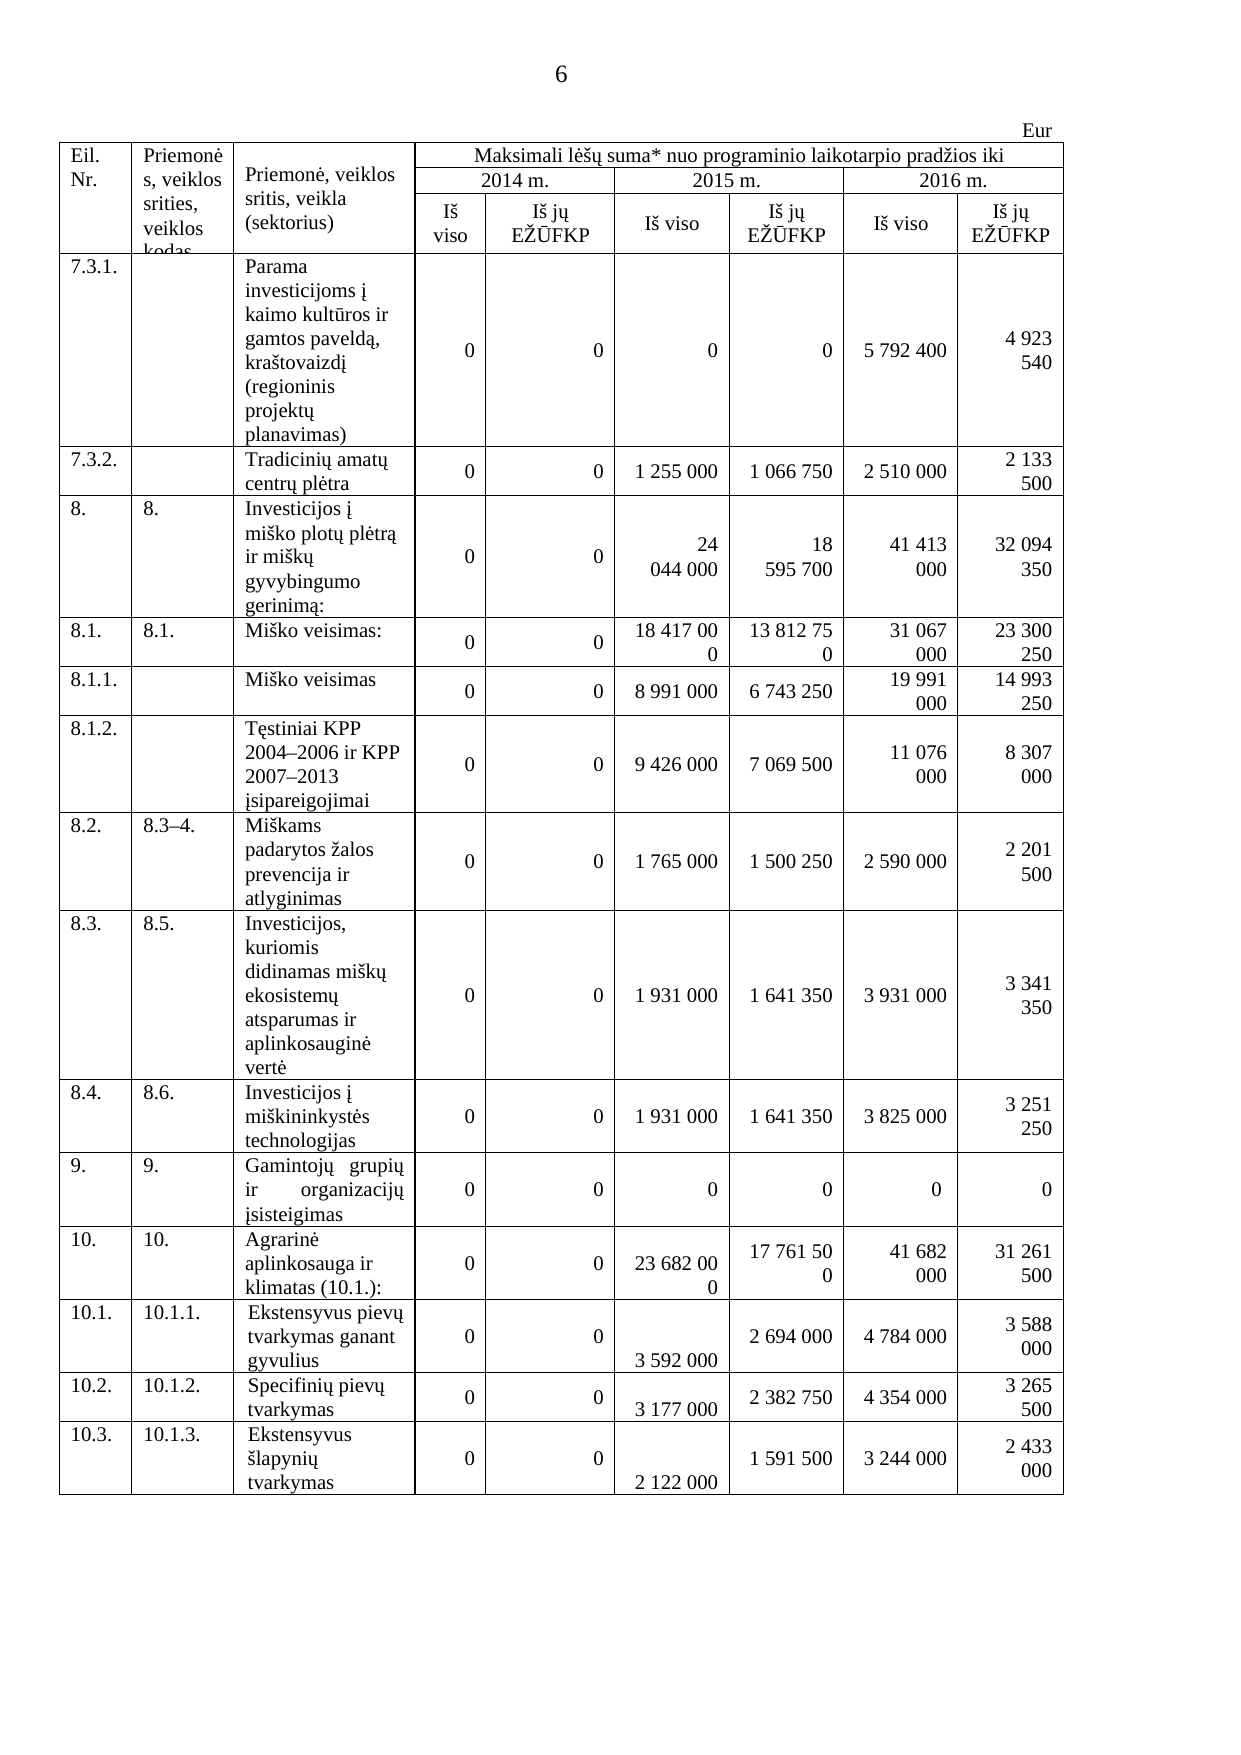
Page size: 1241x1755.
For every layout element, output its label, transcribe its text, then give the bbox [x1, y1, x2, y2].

table_cell 23 300 250 [958, 618, 1063, 666]
table_cell 3 341 350 [958, 911, 1063, 1079]
table_cell 1 931 000 [615, 1080, 729, 1152]
table_cell 10. [132, 1227, 233, 1299]
table_cell Priemonė, veiklos sritis, veikla (sektorius) [234, 143, 414, 253]
table_cell 9 426 000 [615, 716, 729, 812]
table_cell 0 [486, 496, 614, 617]
table_cell 10.1.3. [132, 1422, 233, 1494]
table_cell 1 255 000 [615, 447, 729, 495]
table_cell 10.1. [60, 1300, 131, 1372]
table_cell Miško veisimas: [234, 618, 414, 666]
table_cell 7.3.2. [60, 447, 131, 495]
table_cell 10. [60, 1227, 131, 1299]
table_cell 19 991 000 [844, 667, 957, 715]
table_header [234, 118, 415, 142]
table_cell 9. [132, 1153, 233, 1226]
table_cell Ekstensyvus pievų tvarkymas ganant gyvulius [234, 1300, 414, 1372]
table_cell Parama investicijoms į kaimo kultūros ir gamtos paveldą, kraštovaizdį (regioninis projektų planavimas) [234, 254, 414, 446]
table_cell 3 592 000 [615, 1300, 729, 1372]
table_cell 0 [416, 618, 485, 666]
table_cell 1 641 350 [730, 1080, 843, 1152]
table_cell 3 177 000 [615, 1373, 729, 1421]
table_cell 7.3.1. [60, 254, 131, 446]
table_cell Agrarinė aplinkosauga ir klimatas (10.1.): [234, 1227, 414, 1299]
table_cell 8. [132, 496, 233, 617]
table_cell 0 [486, 667, 614, 715]
table_cell Iš viso [844, 194, 957, 253]
table_cell 18 417 000 [615, 618, 729, 666]
table_cell 0 [486, 1373, 614, 1421]
table_cell 2 133 500 [958, 447, 1063, 495]
table_header [59, 118, 132, 142]
table_cell 10.3. [60, 1422, 131, 1494]
table_cell [132, 254, 233, 446]
table_cell 0 [486, 1080, 614, 1152]
table_cell 2014 m. [416, 168, 614, 192]
table_cell 8 307 000 [958, 716, 1063, 812]
table_cell 0 [486, 254, 614, 446]
table_cell 23 682 000 [615, 1227, 729, 1299]
table_cell 0 [844, 1153, 957, 1226]
table_cell 0 [416, 716, 485, 812]
table_cell 0 [486, 1227, 614, 1299]
table_cell 0 [486, 1153, 614, 1226]
table_cell 0 [615, 1153, 729, 1226]
table_cell Miškams padarytos žalos prevencija ir atlyginimas [234, 813, 414, 909]
table_cell 3 825 000 [844, 1080, 957, 1152]
table_cell Priemonės, veiklos srities, veiklos kodas [132, 143, 233, 253]
table_cell 41 413 000 [844, 496, 957, 617]
table_cell 0 [416, 911, 485, 1079]
table_cell 32 094 350 [958, 496, 1063, 617]
table_cell Iš jų EŽŪFKP [486, 194, 614, 253]
table_cell 8.3–4. [132, 813, 233, 909]
table_cell 2 510 000 [844, 447, 957, 495]
table_cell 8.4. [60, 1080, 131, 1152]
table_cell 11 076 000 [844, 716, 957, 812]
table_cell 0 [416, 1373, 485, 1421]
table_cell 14 993 250 [958, 667, 1063, 715]
table_cell 2016 m. [844, 168, 1063, 192]
table_cell 3 588 000 [958, 1300, 1063, 1372]
table_cell 0 [730, 254, 843, 446]
table_cell 17 761 500 [730, 1227, 843, 1299]
table_cell 8.1. [132, 618, 233, 666]
table_cell 8. [60, 496, 131, 617]
table_cell 0 [730, 1153, 843, 1226]
table_cell Investicijos, kuriomis didinamas miškų ekosistemų atsparumas ir aplinkosauginė vertė [234, 911, 414, 1079]
table_cell 4 923 540 [958, 254, 1063, 446]
table_cell Maksimali lėšų suma* nuo programinio laikotarpio pradžios iki [416, 143, 1063, 167]
table_cell 0 [958, 1153, 1063, 1226]
table_cell 2015 m. [615, 168, 843, 192]
table_cell Investicijos į miškininkystės technologijas [234, 1080, 414, 1152]
table_cell 31 067 000 [844, 618, 957, 666]
table_cell 24 044 000 [615, 496, 729, 617]
table_cell 4 354 000 [844, 1373, 957, 1421]
table_cell Gamintojų grupių ir organizacijų įsisteigimas [234, 1153, 414, 1226]
table_header [415, 118, 843, 142]
table_cell 0 [416, 496, 485, 617]
table_cell Tradicinių amatų centrų plėtra [234, 447, 414, 495]
table_cell Eil. Nr. [60, 143, 131, 253]
table_header [844, 118, 958, 142]
table_cell Iš jų EŽŪFKP [958, 194, 1063, 253]
table_cell 2 201 500 [958, 813, 1063, 909]
table_cell 8.6. [132, 1080, 233, 1152]
table_header Eur [958, 118, 1063, 142]
table_cell Iš viso [615, 194, 729, 253]
table_cell 4 784 000 [844, 1300, 957, 1372]
table_cell 1 591 500 [730, 1422, 843, 1494]
table_cell 10.1.1. [132, 1300, 233, 1372]
table_cell 3 251 250 [958, 1080, 1063, 1152]
table_cell 1 765 000 [615, 813, 729, 909]
table_cell Specifinių pievų tvarkymas [234, 1373, 414, 1421]
table_cell Investicijos į miško plotų plėtrą ir miškų gyvybingumo gerinimą: [234, 496, 414, 617]
table_cell 0 [486, 1422, 614, 1494]
table_cell 1 500 250 [730, 813, 843, 909]
table_cell 2 122 000 [615, 1422, 729, 1494]
table_cell 0 [416, 667, 485, 715]
table_cell 2 590 000 [844, 813, 957, 909]
table_cell 0 [416, 1300, 485, 1372]
table_cell 10.1.2. [132, 1373, 233, 1421]
table_cell 0 [486, 911, 614, 1079]
table_cell 0 [416, 1422, 485, 1494]
table_cell 3 244 000 [844, 1422, 957, 1494]
table_cell 18 595 700 [730, 496, 843, 617]
table_cell 8.1.2. [60, 716, 131, 812]
table_cell 0 [416, 1080, 485, 1152]
table_cell 13 812 750 [730, 618, 843, 666]
table_cell 0 [416, 254, 485, 446]
table_cell [132, 447, 233, 495]
table_cell 2 694 000 [730, 1300, 843, 1372]
table_cell 8.2. [60, 813, 131, 909]
table_cell 0 [615, 254, 729, 446]
table_header [132, 118, 233, 142]
table_cell 8.3. [60, 911, 131, 1079]
table_cell 5 792 400 [844, 254, 957, 446]
table_cell Iš viso [416, 194, 485, 253]
table_cell 41 682 000 [844, 1227, 957, 1299]
table_cell 0 [416, 447, 485, 495]
table_cell 8.1. [60, 618, 131, 666]
table_cell 0 [416, 1227, 485, 1299]
table_cell [132, 716, 233, 812]
table_cell 3 265 500 [958, 1373, 1063, 1421]
table_cell 8 991 000 [615, 667, 729, 715]
table_cell Ekstensyvus šlapynių tvarkymas [234, 1422, 414, 1494]
table_cell 0 [486, 447, 614, 495]
table_cell 2 382 750 [730, 1373, 843, 1421]
table_cell 0 [486, 618, 614, 666]
table_cell 7 069 500 [730, 716, 843, 812]
table_cell [132, 667, 233, 715]
table_cell 2 433 000 [958, 1422, 1063, 1494]
table_cell 1 066 750 [730, 447, 843, 495]
table_cell 31 261 500 [958, 1227, 1063, 1299]
table_cell 1 931 000 [615, 911, 729, 1079]
table_cell 6 743 250 [730, 667, 843, 715]
table_cell 10.2. [60, 1373, 131, 1421]
table_cell Miško veisimas [234, 667, 414, 715]
table_cell 8.5. [132, 911, 233, 1079]
table_cell 0 [486, 813, 614, 909]
table_cell 0 [486, 716, 614, 812]
table_cell Tęstiniai KPP 2004–2006 ir KPP 2007–2013 įsipareigojimai [234, 716, 414, 812]
table_cell Iš jų EŽŪFKP [730, 194, 843, 253]
table_cell 3 931 000 [844, 911, 957, 1079]
table_cell 1 641 350 [730, 911, 843, 1079]
table_cell 8.1.1. [60, 667, 131, 715]
table_cell 0 [416, 1153, 485, 1226]
table_cell 0 [486, 1300, 614, 1372]
table_cell 0 [416, 813, 485, 909]
table_cell 9. [60, 1153, 131, 1226]
